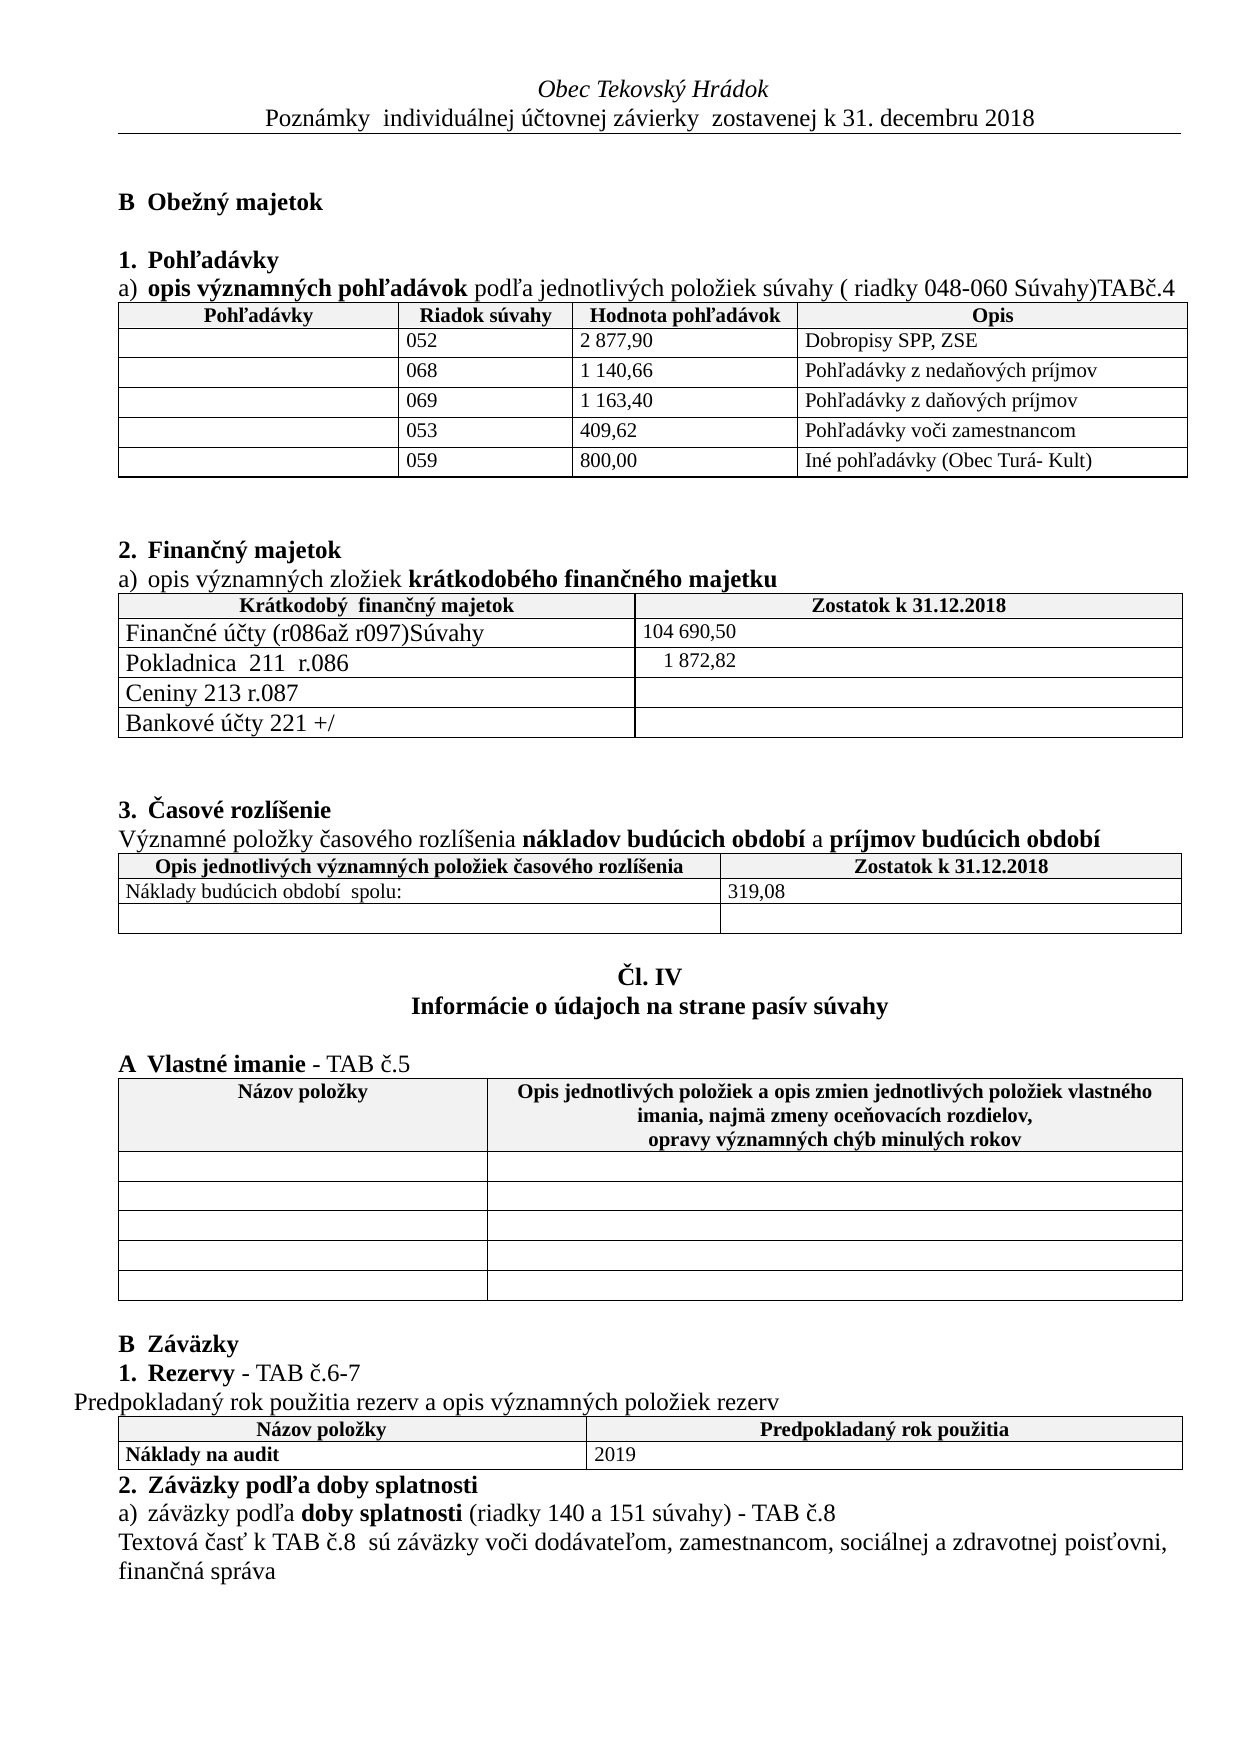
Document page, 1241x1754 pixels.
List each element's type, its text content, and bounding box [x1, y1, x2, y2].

list Záväzky podľa doby splatnosti [118, 1470, 1181, 1498]
table_cell 069 [399, 388, 572, 417]
table_cell [119, 1241, 487, 1270]
table_cell Náklady budúcich období spolu: [119, 879, 720, 903]
table_cell [636, 708, 1182, 737]
table_header Zostatok k 31.12.2018 [636, 594, 1182, 617]
table_cell 409,62 [573, 418, 797, 447]
table_cell [119, 448, 398, 476]
text B Záväzky [118, 1329, 1181, 1358]
table_cell Finančné účty (r086až r097)Súvahy [119, 619, 634, 647]
text A Vlastné imanie - TAB č.5 [118, 1049, 1181, 1077]
table_cell [119, 358, 398, 387]
table_header Opis jednotlivých významných položiek časového rozlíšenia [119, 854, 720, 878]
table_cell Pokladnica 211 r.086 [119, 648, 634, 677]
text Čl. IV [118, 962, 1181, 991]
text Textová časť k TAB č.8 sú záväzky voči dodávateľom, zamestnancom, sociálnej a zdravotnej poisťovni, finančná správa [118, 1527, 1181, 1585]
table_header Hodnota pohľadávok [573, 303, 797, 327]
table_cell 068 [399, 358, 572, 387]
table_cell Bankové účty 221 +/ [119, 708, 634, 737]
table_cell Pohľadávky z daňových príjmov [798, 388, 1187, 417]
table_header Krátkodobý finančný majetok [119, 594, 634, 617]
table_header Riadok súvahy [399, 303, 572, 327]
table_header Predpokladaný rok použitia [587, 1417, 1182, 1441]
list Časové rozlíšenie [118, 795, 1181, 824]
table_header Zostatok k 31.12.2018 [721, 854, 1181, 878]
text B Obežný majetok [118, 187, 1181, 216]
table_cell Pohľadávky z nedaňových príjmov [798, 358, 1187, 387]
table_cell 104 690,50 [636, 619, 1182, 647]
table_cell 1 163,40 [573, 388, 797, 417]
table_cell [119, 329, 398, 357]
table_header Opis jednotlivých položiek a opis zmien jednotlivých položiek vlastného imania, najmä zmeny oceňovacích rozdielov, opravy významných chýb minulých rokov [488, 1079, 1182, 1151]
table_cell [119, 1152, 487, 1181]
table_cell Náklady na audit [119, 1442, 586, 1469]
table_cell [721, 904, 1181, 933]
table_cell Dobropisy SPP, ZSE [798, 329, 1187, 357]
table_header Pohľadávky [119, 303, 398, 327]
table_header Názov položky [119, 1079, 487, 1151]
table_cell Ceniny 213 r.087 [119, 678, 634, 707]
table_cell 1 140,66 [573, 358, 797, 387]
table_cell Iné pohľadávky (Obec Turá- Kult) [798, 448, 1187, 476]
table_cell 2 877,90 [573, 329, 797, 357]
text Významné položky časového rozlíšenia nákladov budúcich období a príjmov budúcich období [118, 824, 1181, 853]
table_cell 800,00 [573, 448, 797, 476]
table_cell 052 [399, 329, 572, 357]
text Informácie o údajoch na strane pasív súvahy [118, 991, 1181, 1020]
list Rezervy - TAB č.6-7 [118, 1358, 1181, 1387]
table_cell [119, 904, 720, 933]
table_cell [119, 388, 398, 417]
table_cell [488, 1211, 1182, 1240]
table_cell 319,08 [721, 879, 1181, 903]
list Finančný majetok [118, 535, 1181, 564]
table_header Názov položky [119, 1417, 586, 1441]
table_cell Pohľadávky voči zamestnancom [798, 418, 1187, 447]
list opis významných pohľadávok podľa jednotlivých položiek súvahy ( riadky 048-060 Súvahy)TABč.4 [118, 273, 1181, 302]
table_cell 2019 [587, 1442, 1182, 1469]
table_cell [119, 1271, 487, 1300]
table_cell [636, 678, 1182, 707]
table_cell [488, 1182, 1182, 1210]
list opis významných zložiek krátkodobého finančného majetku [118, 564, 1181, 592]
table_cell [488, 1241, 1182, 1270]
table_cell 059 [399, 448, 572, 476]
list záväzky podľa doby splatnosti (riadky 140 a 151 súvahy) - TAB č.8 [118, 1498, 1181, 1527]
table_cell [119, 418, 398, 447]
table_cell 053 [399, 418, 572, 447]
table_cell 1 872,82 [636, 648, 1182, 677]
table_cell [488, 1152, 1182, 1181]
list Pohľadávky [118, 245, 1181, 273]
table_header Opis [798, 303, 1187, 327]
table_cell [119, 1211, 487, 1240]
table_cell [488, 1271, 1182, 1300]
table_cell [119, 1182, 487, 1210]
text Predpokladaný rok použitia rezerv a opis významných položiek rezerv [74, 1387, 1181, 1416]
